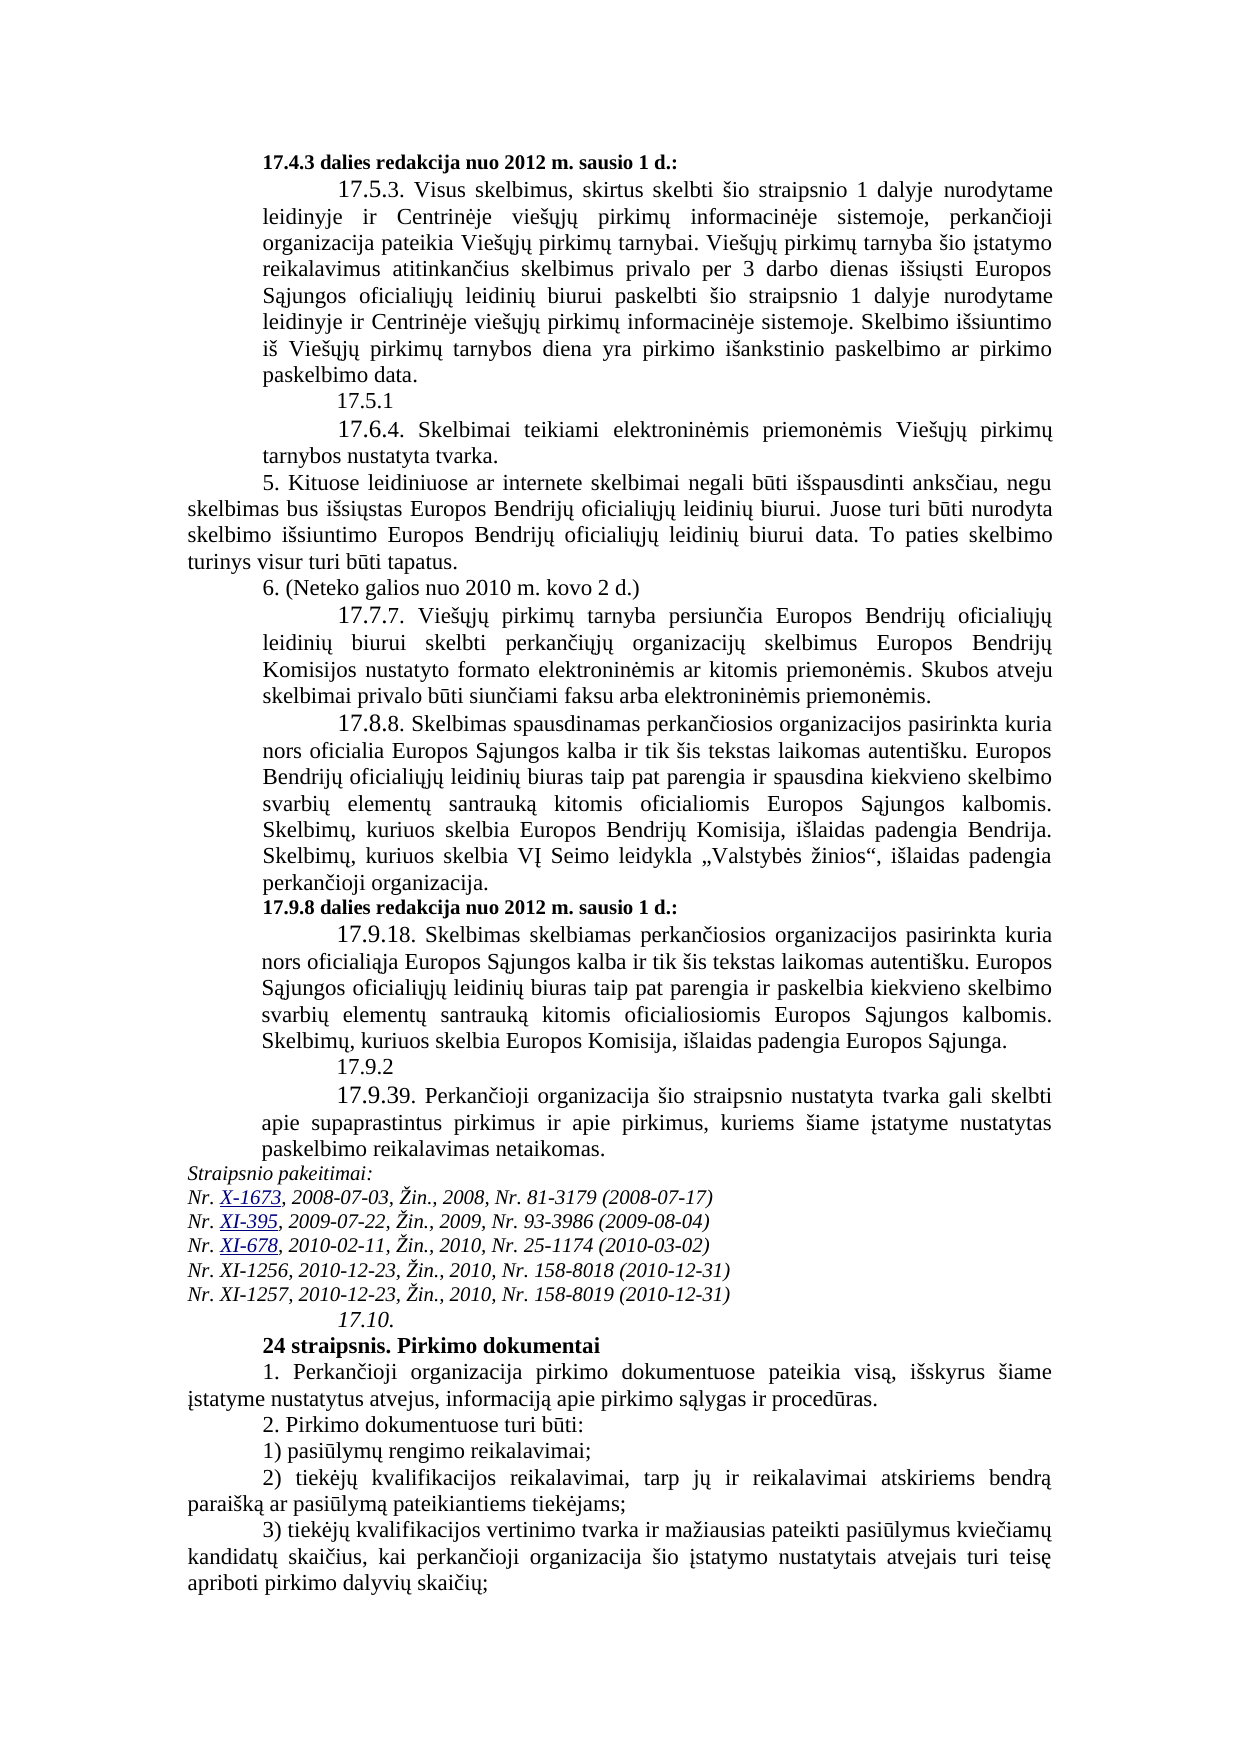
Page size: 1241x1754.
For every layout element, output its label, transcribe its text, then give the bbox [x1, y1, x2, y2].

text Nr. XI-1256, 2010-12-23, Žin., 2010, Nr. 158-8018 (2010-12-31) [187, 1257, 1053, 1282]
subtitle 9. Perkančioji organizacija šio straipsnio nustatyta tvarka gali skelbti apie supaprastintus pirkimus ir apie pirkimus, kuriems šiame įstatyme nustatytas paskelbimo reikalavimas netaikomas. [187, 1080, 1053, 1161]
text 2) tiekėjų kvalifikacijos reikalavimai, tarp jų ir reikalavimai atskiriems bendrą paraišką ar pasiūlymą pateikiantiems tiekėjams; [187, 1464, 1053, 1516]
subtitle 7. Viešųjų pirkimų tarnyba persiunčia Europos Bendrijų oficialiųjų leidinių biurui skelbti perkančiųjų organizacijų skelbimus Europos Bendrijų Komisijos nustatyto formato elektroninėmis ar kitomis priemonėmis. Skubos atveju skelbimai privalo būti siunčiami faksu arba elektroninėmis priemonėmis. [187, 601, 1053, 708]
text 24 straipsnis. Pirkimo dokumentai [187, 1332, 1053, 1358]
subtitle 4. Skelbimai teikiami elektroninėmis priemonėmis Viešųjų pirkimų tarnybos nustatyta tvarka. [187, 414, 1053, 469]
text Nr. X-1673, 2008-07-03, Žin., 2008, Nr. 81-3179 (2008-07-17) [187, 1185, 1053, 1209]
subtitle 8. Skelbimas skelbiamas perkančiosios organizacijos pasirinkta kuria nors oficialiąja Europos Sąjungos kalba ir tik šis tekstas laikomas autentišku. Europos Sąjungos oficialiųjų leidinių biuras taip pat parengia ir paskelbia kiekvieno skelbimo svarbių elementų santrauką kitomis oficialiosiomis Europos Sąjungos kalbomis. Skelbimų, kuriuos skelbia Europos Komisija, išlaidas padengia Europos Sąjunga. [187, 919, 1053, 1053]
subtitle 3. Visus skelbimus, skirtus skelbti šio straipsnio 1 dalyje nurodytame leidinyje ir Centrinėje viešųjų pirkimų informacinėje sistemoje, perkančioji organizacija pateikia Viešųjų pirkimų tarnybai. Viešųjų pirkimų tarnyba šio įstatymo reikalavimus atitinkančius skelbimus privalo per 3 darbo dienas išsiųsti Europos Sąjungos oficialiųjų leidinių biurui paskelbti šio straipsnio 1 dalyje nurodytame leidinyje ir Centrinėje viešųjų pirkimų informacinėje sistemoje. Skelbimo išsiuntimo iš Viešųjų pirkimų tarnybos diena yra pirkimo išankstinio paskelbimo ar pirkimo paskelbimo data. [187, 174, 1053, 387]
text 5. Kituose leidiniuose ar internete skelbimai negali būti išspausdinti anksčiau, negu skelbimas bus išsiųstas Europos Bendrijų oficialiųjų leidinių biurui. Juose turi būti nurodyta skelbimo išsiuntimo Europos Bendrijų oficialiųjų leidinių biurui data. To paties skelbimo turinys visur turi būti tapatus. [187, 469, 1053, 574]
text Straipsnio pakeitimai: [187, 1161, 1053, 1185]
text 6. (Neteko galios nuo 2010 m. kovo 2 d.) [187, 574, 1053, 601]
text 2. Pirkimo dokumentuose turi būti: [187, 1411, 1053, 1437]
text Nr. XI-678, 2010-02-11, Žin., 2010, Nr. 25-1174 (2010-03-02) [187, 1233, 1053, 1257]
text Nr. XI-1257, 2010-12-23, Žin., 2010, Nr. 158-8019 (2010-12-31) [187, 1282, 1053, 1306]
text Nr. XI-395, 2009-07-22, Žin., 2009, Nr. 93-3986 (2009-08-04) [187, 1209, 1053, 1233]
subtitle 8. Skelbimas spausdinamas perkančiosios organizacijos pasirinkta kuria nors oficialia Europos Sąjungos kalba ir tik šis tekstas laikomas autentišku. Europos Bendrijų oficialiųjų leidinių biuras taip pat parengia ir spausdina kiekvieno skelbimo svarbių elementų santrauką kitomis oficialiomis Europos Sąjungos kalbomis. Skelbimų, kuriuos skelbia Europos Bendrijų Komisija, išlaidas padengia Bendrija. Skelbimų, kuriuos skelbia VĮ Seimo leidykla „Valstybės žinios“, išlaidas padengia perkančioji organizacija. [187, 708, 1053, 895]
subtitle 3 dalies redakcija nuo 2012 m. sausio 1 d.: [187, 150, 1053, 174]
text 3) tiekėjų kvalifikacijos vertinimo tvarka ir mažiausias pateikti pasiūlymus kviečiamų kandidatų skaičius, kai perkančioji organizacija šio įstatymo nustatytais atvejais turi teisę apriboti pirkimo dalyvių skaičių; [187, 1516, 1053, 1596]
text 1) pasiūlymų rengimo reikalavimai; [187, 1437, 1053, 1464]
subtitle 8 dalies redakcija nuo 2012 m. sausio 1 d.: [187, 895, 1053, 919]
text 1. Perkančioji organizacija pirkimo dokumentuose pateikia visą, išskyrus šiame įstatyme nustatytus atvejus, informaciją apie pirkimo sąlygas ir procedūras. [187, 1358, 1053, 1411]
